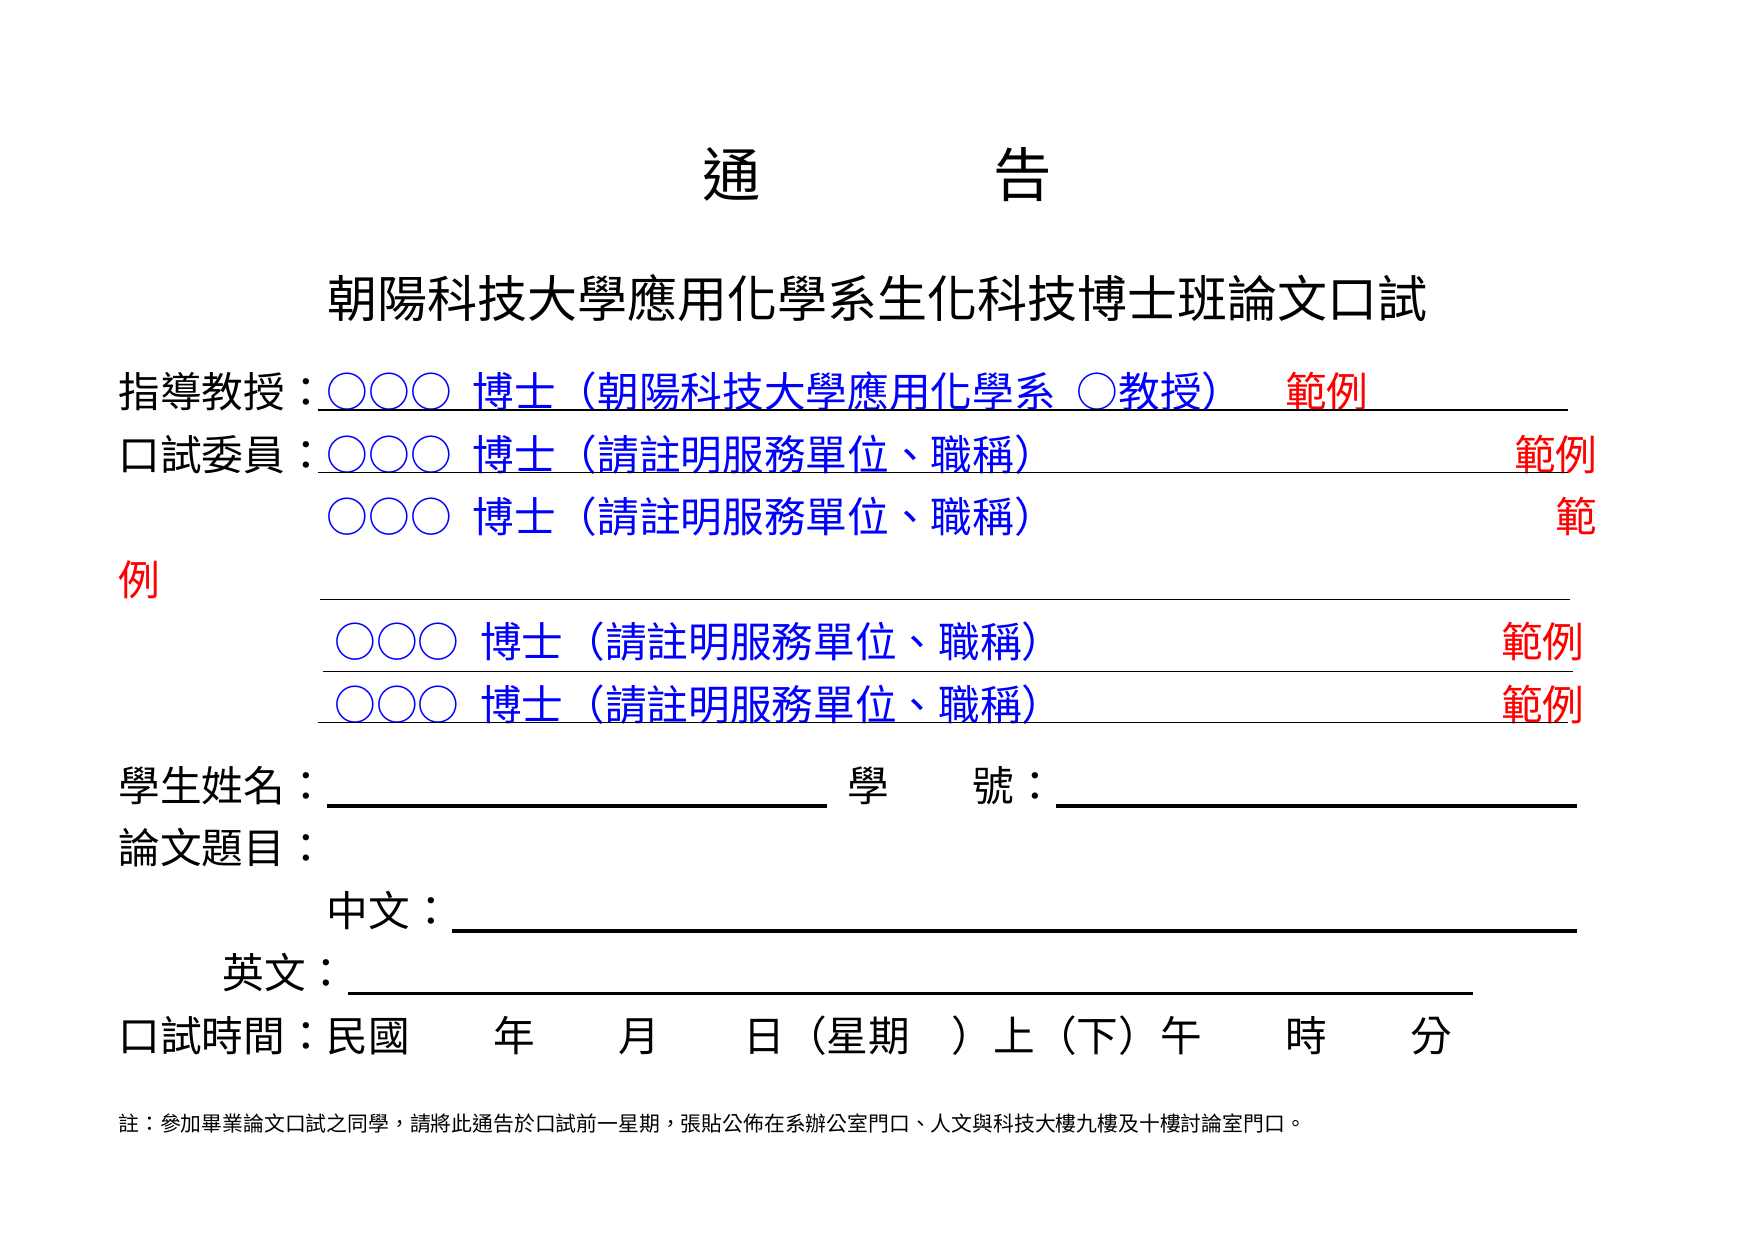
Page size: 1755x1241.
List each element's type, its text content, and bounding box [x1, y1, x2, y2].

text 通 告 [118, 98, 1636, 223]
text 中文： [118, 866, 1636, 929]
text 朝陽科技大學應用化學系生化科技博士班論文口試 [118, 223, 1636, 348]
text 指導教授：○○○ 博士（朝陽科技大學應用化學系 ○教授） 範例 [118, 348, 1636, 410]
text ○○○ 博士（請註明服務單位、職稱） 範例 [118, 473, 1636, 598]
text ○○○ 博士（請註明服務單位、職稱） 範例 [251, 660, 1636, 723]
text 論文題目： [118, 804, 1636, 866]
text 口試委員：○○○ 博士（請註明服務單位、職稱） 範例 [118, 410, 1636, 473]
text ○○○ 博士（請註明服務單位、職稱） 範例 [251, 598, 1636, 660]
text 英文： [118, 929, 1636, 991]
text 口試時間：民國 年 月 日（星期 ）上（下）午 時 分 [118, 991, 1636, 1054]
text 學生姓名： 學 號： [118, 741, 1636, 804]
